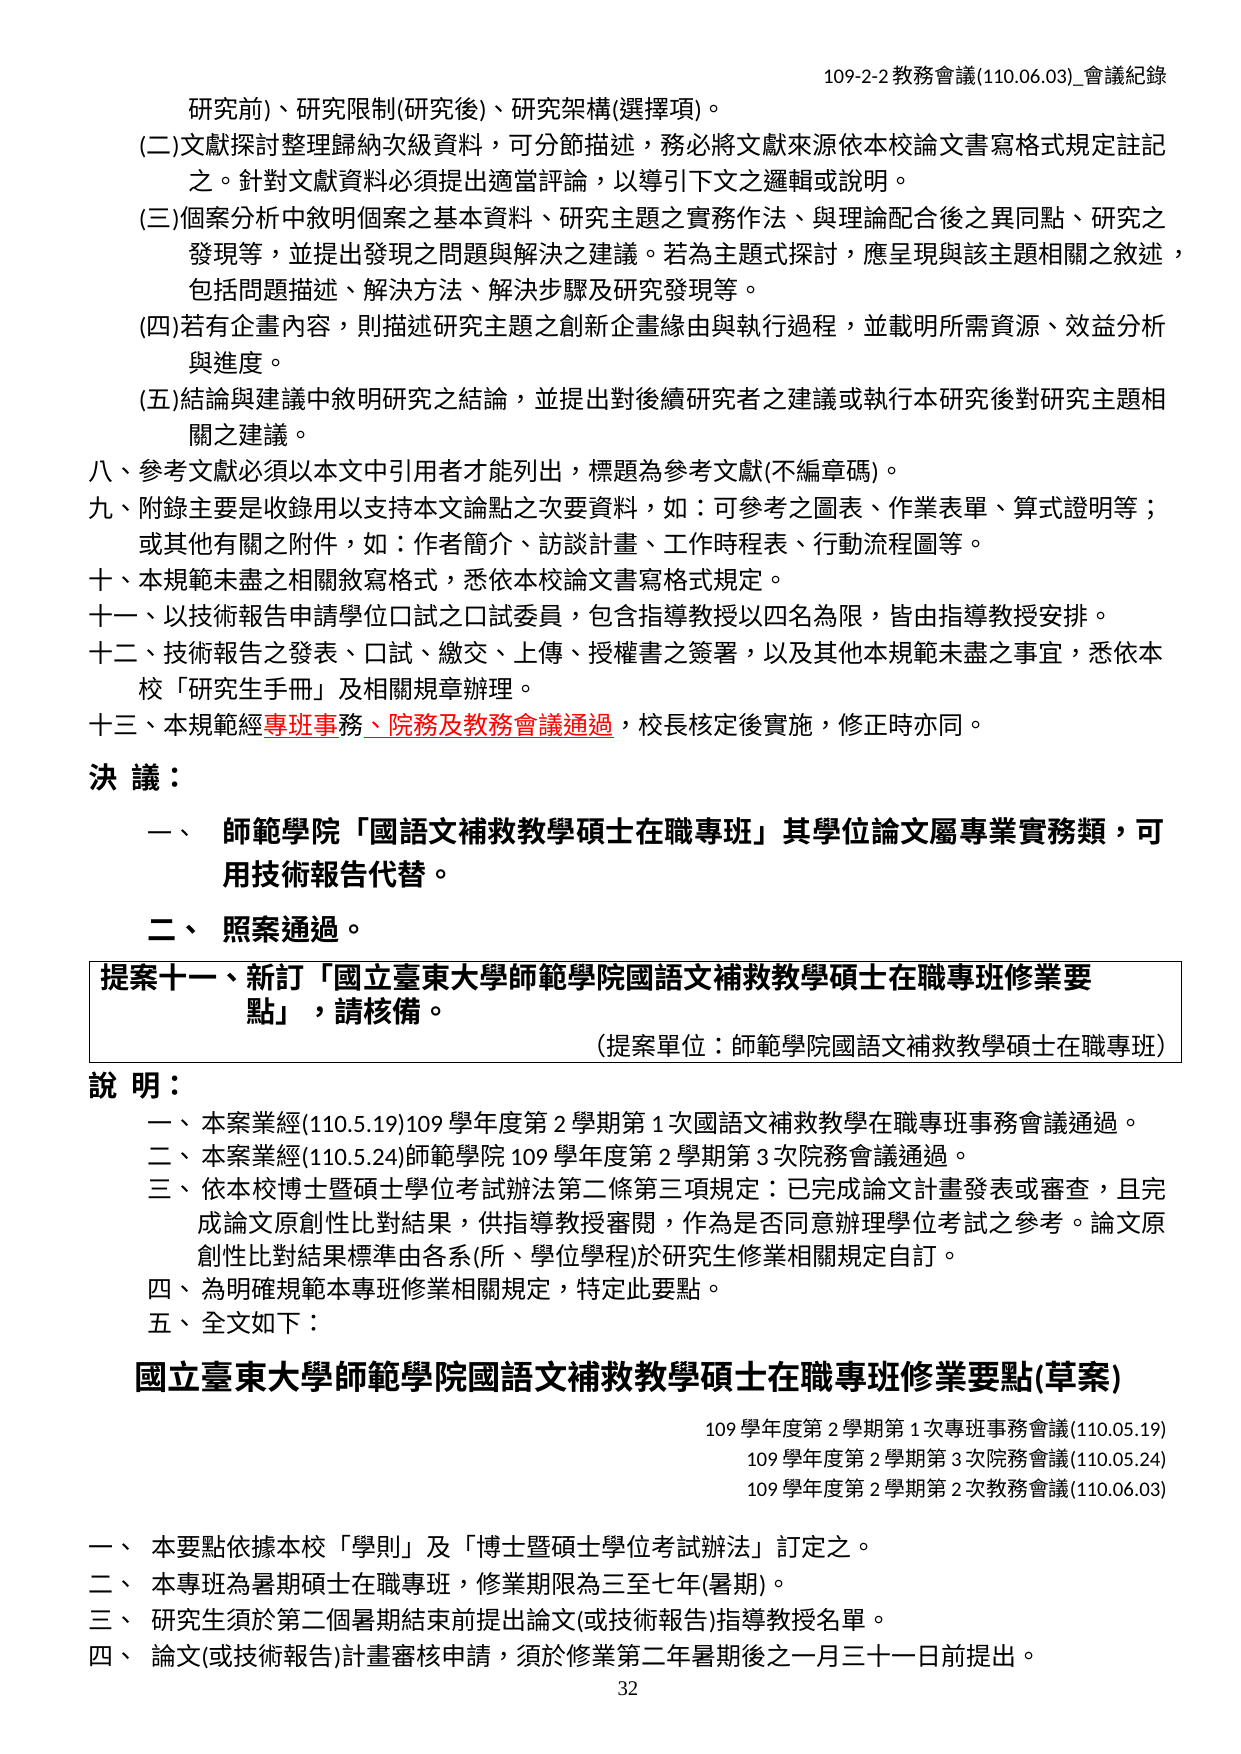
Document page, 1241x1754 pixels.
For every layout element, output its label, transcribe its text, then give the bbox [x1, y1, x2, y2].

text 決 議： [89, 754, 1167, 797]
text 研究前)、研究限制(研究後)、研究架構(選擇項)。 [139, 89, 1167, 126]
list 研究生須於第二個暑期結束前提出論文(或技術報告)指導教授名單。 [89, 1600, 1167, 1637]
list 本要點依據本校「學則」及「博士暨碩士學位考試辦法」訂定之。 [89, 1528, 1167, 1564]
text 109學年度第2學期第3次院務會議(110.05.24) [139, 1442, 1167, 1472]
text (三)個案分析中敘明個案之基本資料、研究主題之實務作法、與理論配合後之異同點、研究之發現等，並提出發現之問題與解決之建議。若為主題式探討，應呈現與該主題相關之敘述，包括問題描述、解決方法、解決步驟及研究發現等。 [139, 198, 1167, 307]
list 為明確規範本專班修業相關規定，特定此要點。 [147, 1272, 1167, 1305]
text 九、附錄主要是收錄用以支持本文論點之次要資料，如：可參考之圖表、作業表單、算式證明等；或其他有關之附件，如：作者簡介、訪談計畫、工作時程表、行動流程圖等。 [89, 488, 1167, 561]
text 國立臺東大學師範學院國語文補救教學碩士在職專班修業要點(草案) [89, 1351, 1167, 1399]
list 論文(或技術報告)計畫審核申請，須於修業第二年暑期後之一月三十一日前提出。 [89, 1637, 1167, 1673]
text (二)文獻探討整理歸納次級資料，可分節描述，務必將文獻來源依本校論文書寫格式規定註記之。針對文獻資料必須提出適當評論，以導引下文之邏輯或說明。 [139, 126, 1167, 198]
text 十、本規範未盡之相關敘寫格式，悉依本校論文書寫格式規定。 [89, 561, 1167, 597]
text 109學年度第2學期第1次專班事務會議(110.05.19) [89, 1412, 1167, 1442]
list 本專班為暑期碩士在職專班，修業期限為三至七年(暑期)。 [89, 1564, 1167, 1600]
list 師範學院「國語文補救教學碩士在職專班」其學位論文屬專業實務類，可用技術報告代替。 [147, 809, 1167, 894]
text 說 明： [89, 1063, 1167, 1105]
list 依本校博士暨碩士學位考試辦法第二條第三項規定：已完成論文計畫發表或審查，且完成論文原創性比對結果，供指導教授審閱，作為是否同意辦理學位考試之參考。論文原創性比對結果標準由各系(所、學位學程)於研究生修業相關規定自訂。 [147, 1172, 1167, 1272]
table_header 提案十一、新訂「國立臺東大學師範學院國語文補救教學碩士在職專班修業要點」，請核備。 （提案單位：師範學院國語文補救教學碩士在職專班） [90, 962, 1181, 1062]
text 十一、以技術報告申請學位口試之口試委員，包含指導教授以四名為限，皆由指導教授安排。 [89, 597, 1167, 633]
list 全文如下： [147, 1305, 1167, 1339]
list 本案業經(110.5.19)109學年度第2學期第1次國語文補救教學在職專班事務會議通過。 [147, 1105, 1167, 1139]
text 十二、技術報告之發表、口試、繳交、上傳、授權書之簽署，以及其他本規範未盡之事宜，悉依本校「研究生手冊」及相關規章辦理。 [89, 633, 1167, 706]
list 本案業經(110.5.24)師範學院109學年度第2學期第3次院務會議通過。 [147, 1139, 1167, 1172]
text 十三、本規範經專班事務、院務及教務會議通過，校長核定後實施，修正時亦同。 [89, 706, 1167, 742]
list 照案通過。 [147, 906, 1167, 948]
text (四)若有企畫內容，則描述研究主題之創新企畫緣由與執行過程，並載明所需資源、效益分析與進度。 [139, 307, 1167, 379]
text (五)結論與建議中敘明研究之結論，並提出對後續研究者之建議或執行本研究後對研究主題相關之建議。 [139, 379, 1167, 452]
text 109學年度第2學期第2次教務會議(110.06.03) [139, 1472, 1167, 1502]
text 八、參考文獻必須以本文中引用者才能列出，標題為參考文獻(不編章碼)。 [89, 452, 1167, 488]
